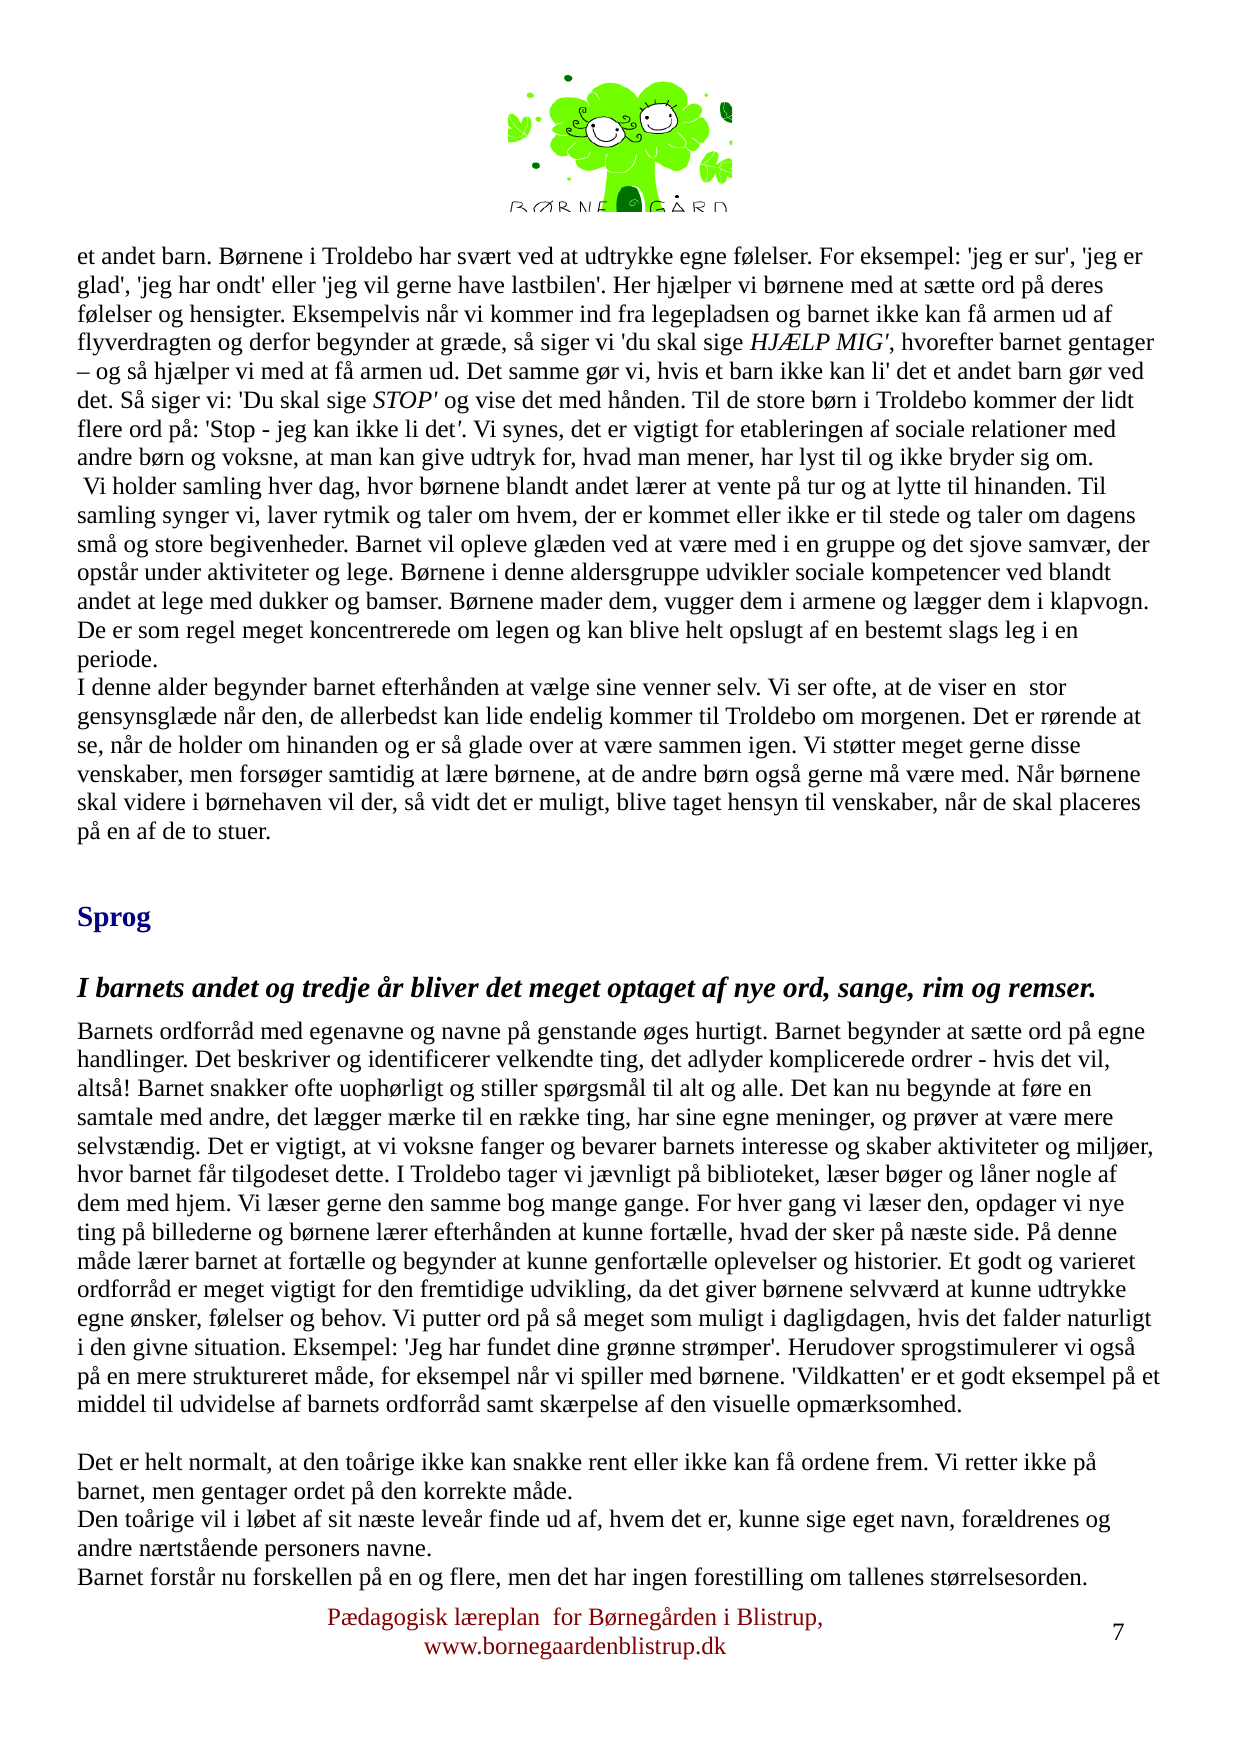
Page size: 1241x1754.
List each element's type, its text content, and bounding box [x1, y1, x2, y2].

text Barnet forstår nu forskellen på en og flere, men det har ingen forestilling om tallenes størrelsesorden. [77, 1562, 1163, 1591]
picture [508, 67, 733, 212]
text Barnets ordforråd med egenavne og navne på genstande øges hurtigt. Barnet begynder at sætte ord på egne handlinger. Det beskriver og identificerer velkendte ting, det adlyder komplicerede ordrer - hvis det vil, altså! Barnet snakker ofte uophørligt og stiller spørgsmål til alt og alle. Det kan nu begynde at føre en samtale med andre, det lægger mærke til en række ting, har sine egne meninger, og prøver at være mere selvstændig. Det er vigtigt, at vi voksne fanger og bevarer barnets interesse og skaber aktiviteter og miljøer, hvor barnet får tilgodeset dette. I Troldebo tager vi jævnligt på biblioteket, læser bøger og låner nogle af dem med hjem. Vi læser gerne den samme bog mange gange. For hver gang vi læser den, opdager vi nye ting på billederne og børnene lærer efterhånden at kunne fortælle, hvad der sker på næste side. På denne måde lærer barnet at fortælle og begynder at kunne genfortælle oplevelser og historier. Et godt og varieret ordforråd er meget vigtigt for den fremtidige udvikling, da det giver børnene selvværd at kunne udtrykke egne ønsker, følelser og behov. Vi putter ord på så meget som muligt i dagligdagen, hvis det falder naturligt i den givne situation. Eksempel: 'Jeg har fundet dine grønne strømper'. Herudover sprogstimulerer vi også på en mere struktureret måde, for eksempel når vi spiller med børnene. 'Vildkatten' er et godt eksempel på et middel til udvidelse af barnets ordforråd samt skærpelse af den visuelle opmærksomhed. [77, 1016, 1163, 1418]
text Vi holder samling hver dag, hvor børnene blandt andet lærer at vente på tur og at lytte til hinanden. Til samling synger vi, laver rytmik og taler om hvem, der er kommet eller ikke er til stede og taler om dagens små og store begivenheder. Barnet vil opleve glæden ved at være med i en gruppe og det sjove samvær, der opstår under aktiviteter og lege. Børnene i denne aldersgruppe udvikler sociale kompetencer ved blandt andet at lege med dukker og bamser. Børnene mader dem, vugger dem i armene og lægger dem i klapvogn. De er som regel meget koncentrerede om legen og kan blive helt opslugt af en bestemt slags leg i en periode. [77, 471, 1163, 672]
text et andet barn. Børnene i Troldebo har svært ved at udtrykke egne følelser. For eksempel: 'jeg er sur', 'jeg er glad', 'jeg har ondt' eller 'jeg vil gerne have lastbilen'. Her hjælper vi børnene med at sætte ord på deres følelser og hensigter. Eksempelvis når vi kommer ind fra legepladsen og barnet ikke kan få armen ud af flyverdragten og derfor begynder at græde, så siger vi 'du skal sige HJÆLP MIG', hvorefter barnet gentager – og så hjælper vi med at få armen ud. Det samme gør vi, hvis et barn ikke kan li' det et andet barn gør ved det. Så siger vi: 'Du skal sige STOP' og vise det med hånden. Til de store børn i Troldebo kommer der lidt flere ord på: 'Stop - jeg kan ikke li det'. Vi synes, det er vigtigt for etableringen af sociale relationer med andre børn og voksne, at man kan give udtryk for, hvad man mener, har lyst til og ikke bryder sig om. [77, 241, 1163, 471]
subtitle Sprog [77, 899, 1163, 932]
text Den toårige vil i løbet af sit næste leveår finde ud af, hvem det er, kunne sige eget navn, forældrenes og andre nærtstående personers navne. [77, 1504, 1163, 1562]
text I denne alder begynder barnet efterhånden at vælge sine venner selv. Vi ser ofte, at de viser en stor gensynsglæde når den, de allerbedst kan lide endelig kommer til Troldebo om morgenen. Det er rørende at se, når de holder om hinanden og er så glade over at være sammen igen. Vi støtter meget gerne disse venskaber, men forsøger samtidig at lære børnene, at de andre børn også gerne må være med. Når børnene skal videre i børnehaven vil der, så vidt det er muligt, blive taget hensyn til venskaber, når de skal placeres på en af de to stuer. [77, 672, 1163, 845]
text Det er helt normalt, at den toårige ikke kan snakke rent eller ikke kan få ordene frem. Vi retter ikke på barnet, men gentager ordet på den korrekte måde. [77, 1447, 1163, 1504]
subtitle I barnets andet og tredje år bliver det meget optaget af nye ord, sange, rim og remser. [77, 970, 1163, 1003]
